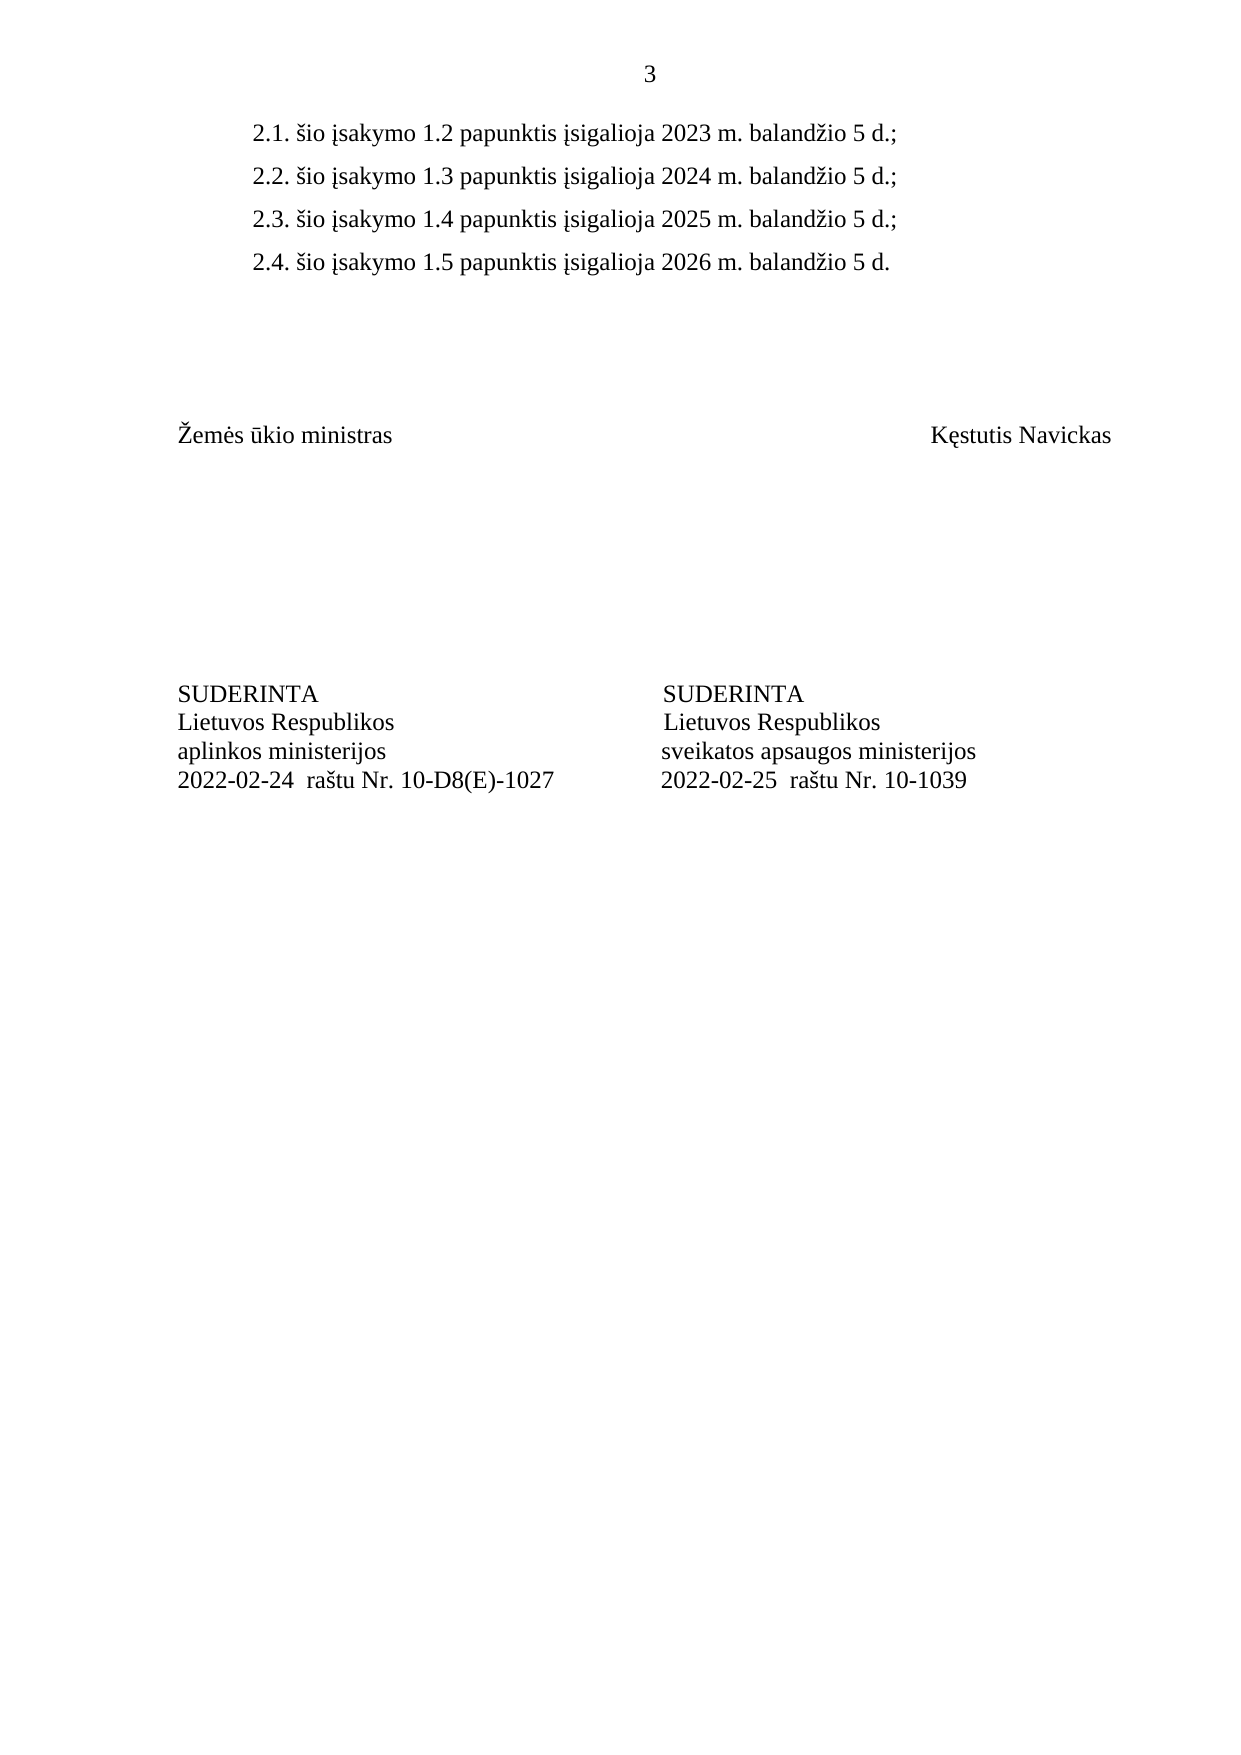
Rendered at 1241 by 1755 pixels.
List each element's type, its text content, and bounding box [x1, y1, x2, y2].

text Žemės ūkio ministras Kęstutis Navickas [177, 420, 1122, 449]
text aplinkos ministerijos sveikatos apsaugos ministerijos [177, 736, 1122, 765]
text 2.3. šio įsakymo 1.4 papunktis įsigalioja 2025 m. balandžio 5 d.; [177, 204, 1122, 233]
text Lietuvos Respublikos Lietuvos Respublikos [177, 707, 1122, 736]
text 2.4. šio įsakymo 1.5 papunktis įsigalioja 2026 m. balandžio 5 d. [177, 247, 1122, 276]
text SUDERINTA SUDERINTA [177, 679, 1122, 707]
text 2022-02-24 raštu Nr. 10-D8(E)-1027 2022-02-25 raštu Nr. 10-1039 [177, 765, 1122, 794]
text 2.2. šio įsakymo 1.3 papunktis įsigalioja 2024 m. balandžio 5 d.; [177, 161, 1122, 190]
text 2.1. šio įsakymo 1.2 papunktis įsigalioja 2023 m. balandžio 5 d.; [177, 118, 1122, 147]
